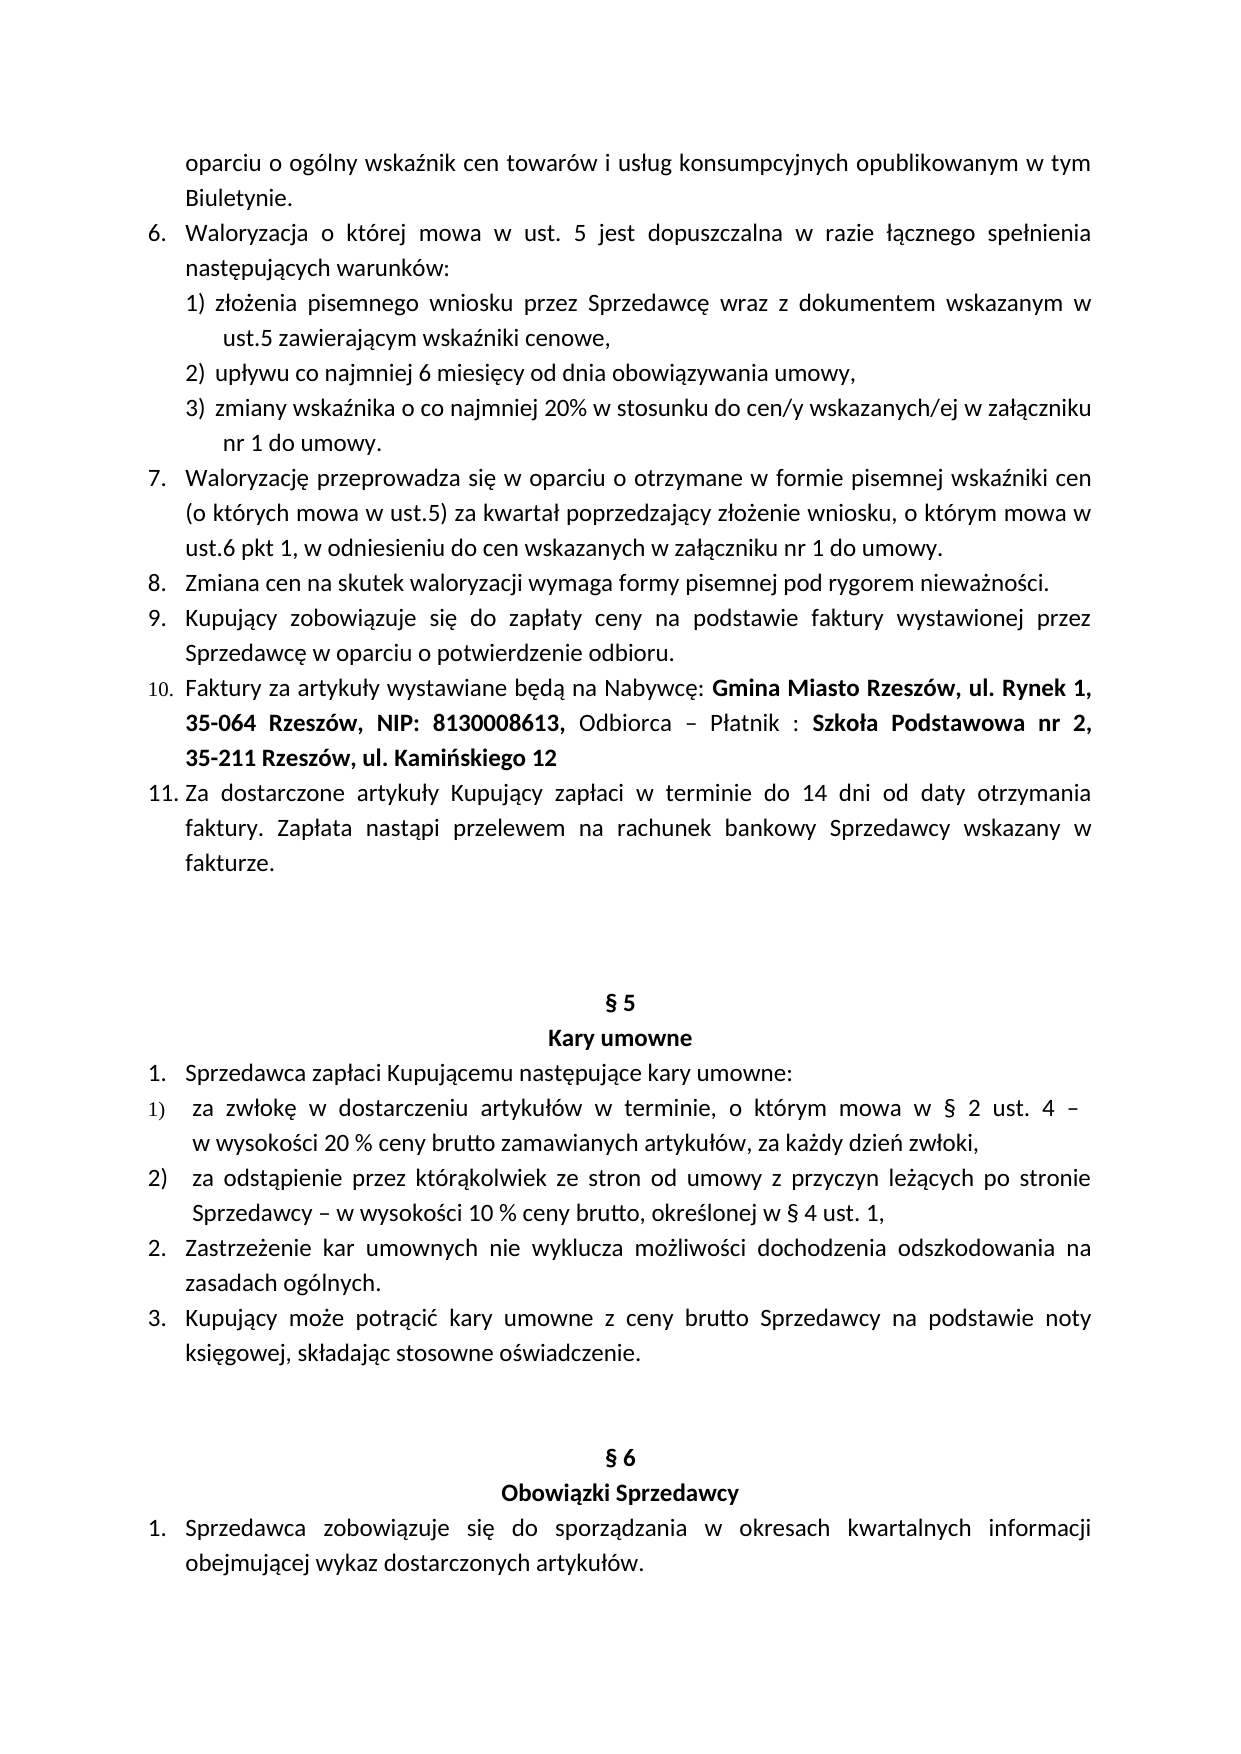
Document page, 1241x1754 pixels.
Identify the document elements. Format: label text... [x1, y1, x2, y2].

list Waloryzację przeprowadza się w oparciu o otrzymane w formie pisemnej wskaźniki cen (o których mowa w ust.5) za kwartał poprzedzający złożenie wniosku, o którym mowa w ust.6 pkt 1, w odniesieniu do cen wskazanych w załączniku nr 1 do umowy. [148, 463, 1093, 563]
text § 6 [148, 1443, 1093, 1473]
list upływu co najmniej 6 miesięcy od dnia obowiązywania umowy, [185, 358, 1093, 388]
text § 5 [148, 988, 1093, 1018]
list Za dostarczone artykuły Kupujący zapłaci w terminie do 14 dni od daty otrzymania faktury. Zapłata nastąpi przelewem na rachunek bankowy Sprzedawcy wskazany w fakturze. [148, 778, 1093, 878]
list za zwłokę w dostarczeniu artykułów w terminie, o którym mowa w § 2 ust. 4 – w wysokości 20 % ceny brutto zamawianych artykułów, za każdy dzień zwłoki, [148, 1093, 1093, 1158]
list Waloryzacja o której mowa w ust. 5 jest dopuszczalna w razie łącznego spełnienia następujących warunków: [148, 218, 1093, 283]
list złożenia pisemnego wniosku przez Sprzedawcę wraz z dokumentem wskazanym w ust.5 zawierającym wskaźniki cenowe, [185, 288, 1093, 353]
list za odstąpienie przez którąkolwiek ze stron od umowy z przyczyn leżących po stronie Sprzedawcy – w wysokości 10 % ceny brutto, określonej w § 4 ust. 1, [148, 1163, 1093, 1228]
text Obowiązki Sprzedawcy [148, 1478, 1093, 1508]
list Zastrzeżenie kar umownych nie wyklucza możliwości dochodzenia odszkodowania na zasadach ogólnych. [148, 1233, 1093, 1298]
list zmiany wskaźnika o co najmniej 20% w stosunku do cen/y wskazanych/ej w załączniku nr 1 do umowy. [185, 393, 1093, 458]
list Sprzedawca zobowiązuje się do sporządzania w okresach kwartalnych informacji obejmującej wykaz dostarczonych artykułów. [148, 1513, 1093, 1578]
list Kupujący zobowiązuje się do zapłaty ceny na podstawie faktury wystawionej przez Sprzedawcę w oparciu o potwierdzenie odbioru. [148, 603, 1093, 668]
list Faktury za artykuły wystawiane będą na Nabywcę: Gmina Miasto Rzeszów, ul. Rynek 1, 35-064 Rzeszów, NIP: 8130008613, Odbiorca – Płatnik : Szkoła Podstawowa nr 2, 35-211 Rzeszów, ul. Kamińskiego 12 [148, 673, 1093, 773]
list oparciu o ogólny wskaźnik cen towarów i usług konsumpcyjnych opublikowanym w tym Biuletynie. [148, 148, 1093, 213]
list Sprzedawca zapłaci Kupującemu następujące kary umowne: [148, 1058, 1093, 1088]
list Zmiana cen na skutek waloryzacji wymaga formy pisemnej pod rygorem nieważności. [148, 568, 1093, 598]
list Kupujący może potrącić kary umowne z ceny brutto Sprzedawcy na podstawie noty księgowej, składając stosowne oświadczenie. [148, 1303, 1093, 1368]
text Kary umowne [148, 1023, 1093, 1053]
